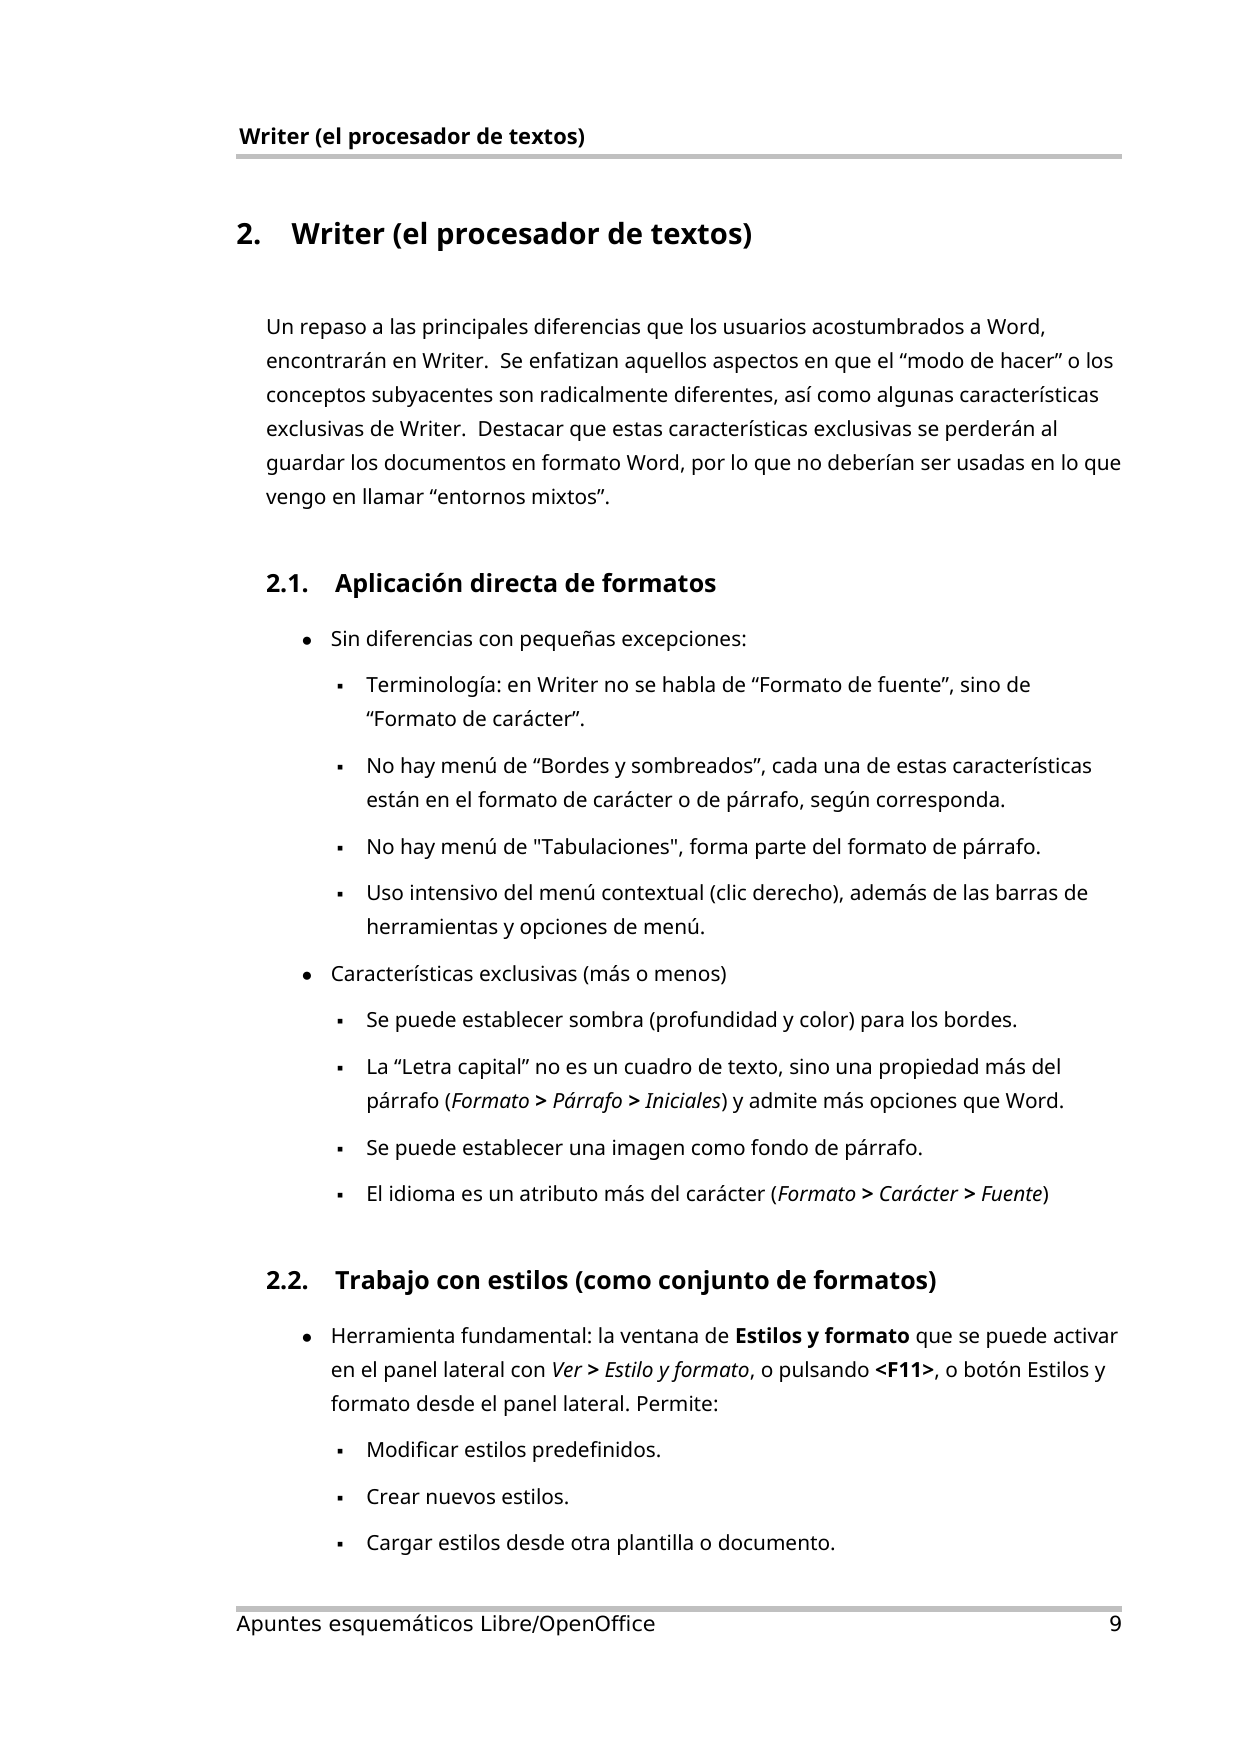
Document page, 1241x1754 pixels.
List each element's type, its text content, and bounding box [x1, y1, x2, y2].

list Uso intensivo del menú contextual (clic derecho), además de las barras de herramientas y opciones de menú. [337, 878, 1122, 941]
list El idioma es un atributo más del carácter (Formato > Carácter > Fuente) [337, 1179, 1122, 1208]
subtitle Writer (el procesador de textos) [236, 213, 1122, 253]
list No hay menú de “Bordes y sombreados”, cada una de estas características están en el formato de carácter o de párrafo, según corresponda. [337, 751, 1122, 814]
list Modificar estilos predefinidos. [337, 1435, 1122, 1464]
list Terminología: en Writer no se habla de “Formato de fuente”, sino de “Formato de carácter”. [337, 671, 1122, 733]
list Sin diferencias con pequeñas excepciones: [301, 624, 1122, 652]
subtitle Trabajo con estilos (como conjunto de formatos) [266, 1262, 1122, 1297]
list Cargar estilos desde otra plantilla o documento. [337, 1528, 1122, 1557]
text Un repaso a las principales diferencias que los usuarios acostumbrados a Word, encontrarán en Writer. Se enfatizan aquellos aspectos en que el “modo de hacer” o los conceptos subyacentes son radicalmente diferentes, así como algunas características exclusivas de Writer. Destacar que estas características exclusivas se perderán al guardar los documentos en formato Word, por lo que no deberían ser usadas en lo que vengo en llamar “entornos mixtos”. [266, 312, 1122, 511]
list La “Letra capital” no es un cuadro de texto, sino una propiedad más del párrafo (Formato > Párrafo > Iniciales) y admite más opciones que Word. [337, 1052, 1122, 1114]
list Crear nuevos estilos. [337, 1482, 1122, 1510]
list Características exclusivas (más o menos) [301, 959, 1122, 987]
list Herramienta fundamental: la ventana de Estilos y formato que se puede activar en el panel lateral con Ver > Estilo y formato, o pulsando <F11>, o botón Estilos y formato desde el panel lateral. Permite: [301, 1321, 1122, 1417]
list Se puede establecer sombra (profundidad y color) para los bordes. [337, 1006, 1122, 1034]
list No hay menú de "Tabulaciones", forma parte del formato de párrafo. [337, 832, 1122, 860]
list Se puede establecer una imagen como fondo de párrafo. [337, 1133, 1122, 1161]
subtitle Aplicación directa de formatos [266, 566, 1122, 600]
